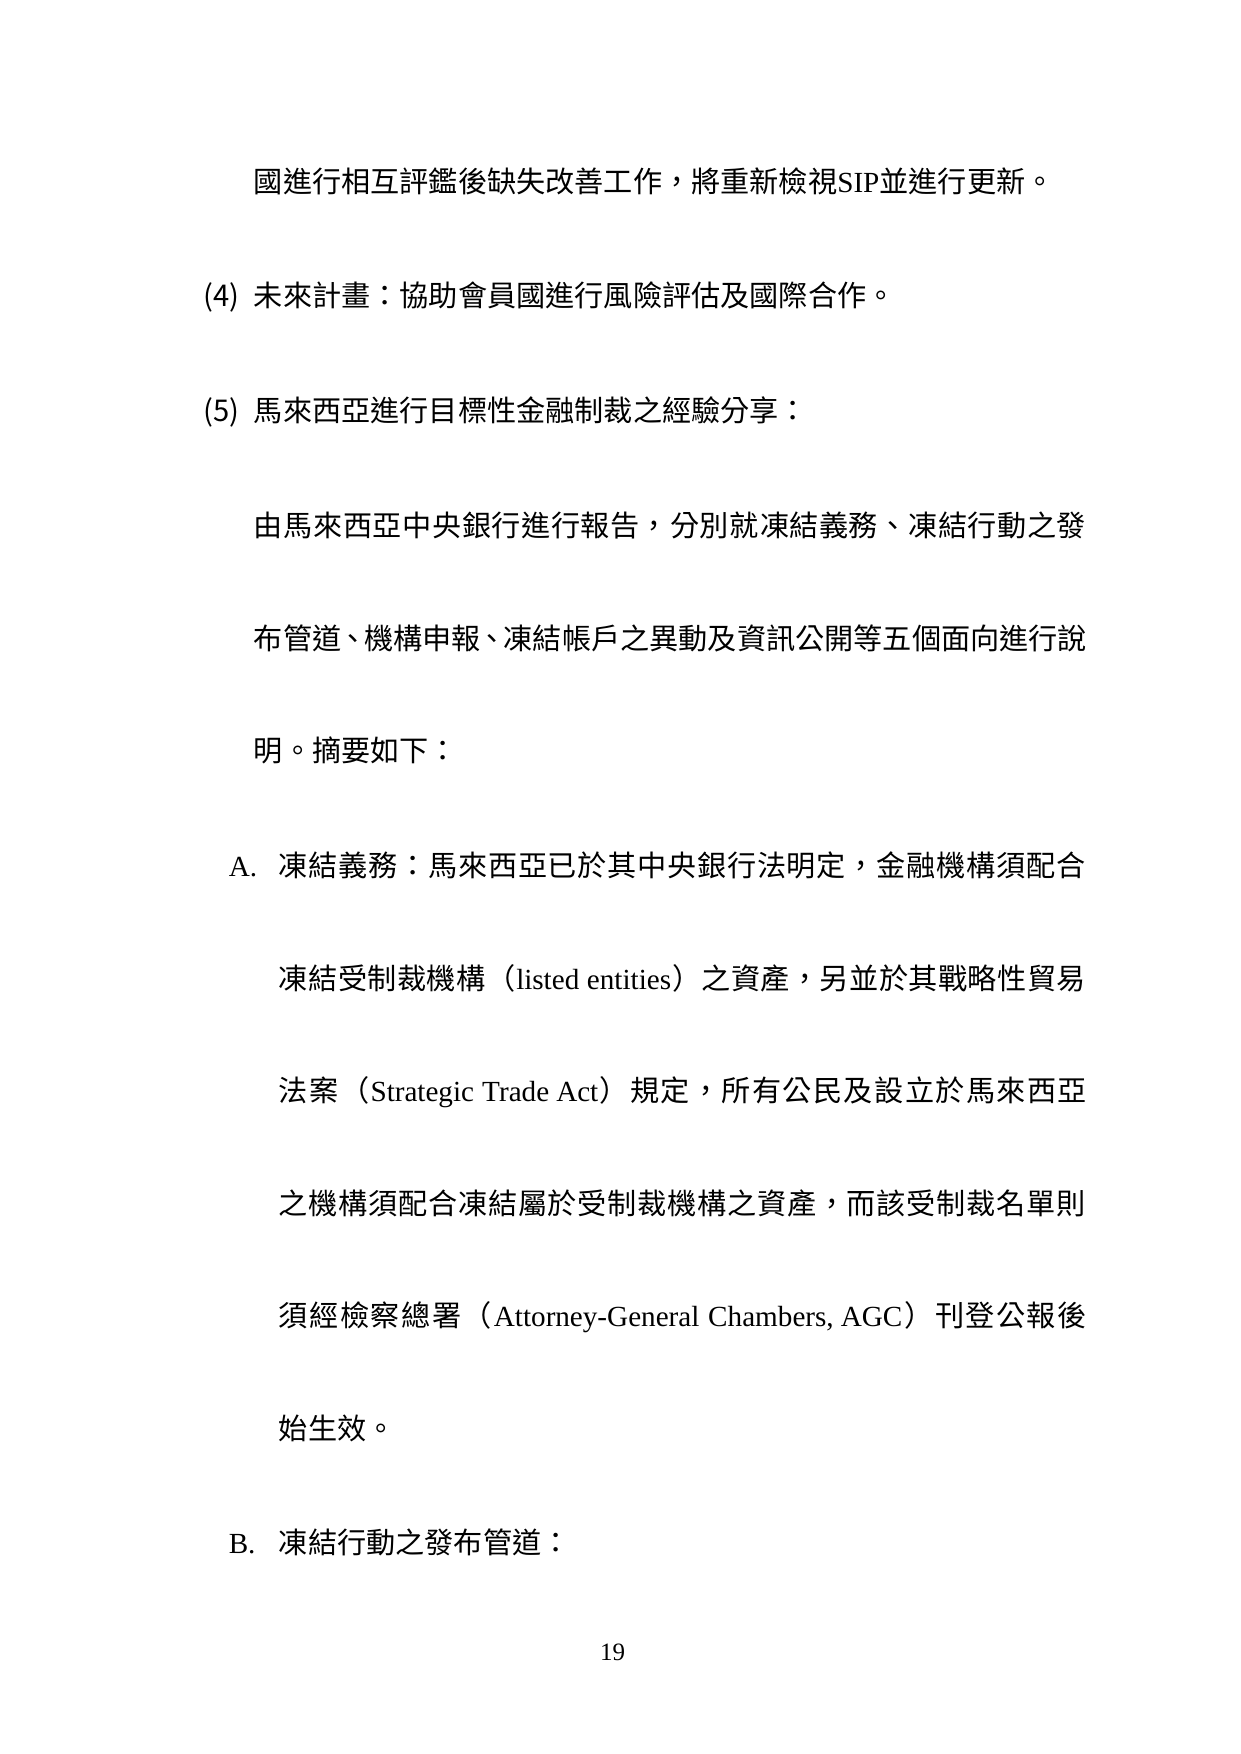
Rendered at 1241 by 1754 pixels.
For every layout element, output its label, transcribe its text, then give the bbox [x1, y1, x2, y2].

list 馬來西亞進行目標性金融制裁之經驗分享： [203, 372, 1087, 447]
list 未來計畫：協助會員國進行風險評估及國際合作。 [203, 257, 1087, 332]
list 更新策略執行計畫工具（Strategic Implementation Planning 【SIP】 Tool）資訊：SIP工具為執行議題工作組及世界銀行所發展之工具，協助已完成相互評鑑之國家瞭解相互評鑑報告建議之優先順序並提出行動方案，以確保FATF標準、評鑑方法論及相互評鑑程序具有一致性。為使SIP符合FATF新建議及新評鑑方法論，並協助會員國進行相互評鑑後缺失改善工作，將重新檢視SIP並進行更新。 [203, 142, 1087, 217]
list 凍結行動之發布管道： [228, 1504, 1087, 1579]
text 由馬來西亞中央銀行進行報告，分別就凍結義務、凍結行動之發布管道、機構申報、凍結帳戶之異動及資訊公開等五個面向進行說明。摘要如下： [254, 486, 1087, 786]
list 凍結義務：馬來西亞已於其中央銀行法明定，金融機構須配合凍結受制裁機構（listed entities）之資產，另並於其戰略性貿易法案（Strategic Trade Act）規定，所有公民及設立於馬來西亞之機構須配合凍結屬於受制裁機構之資產，而該受制裁名單則須經檢察總署（Attorney-General Chambers, AGC）刊登公報後始生效。 [228, 826, 1087, 1464]
